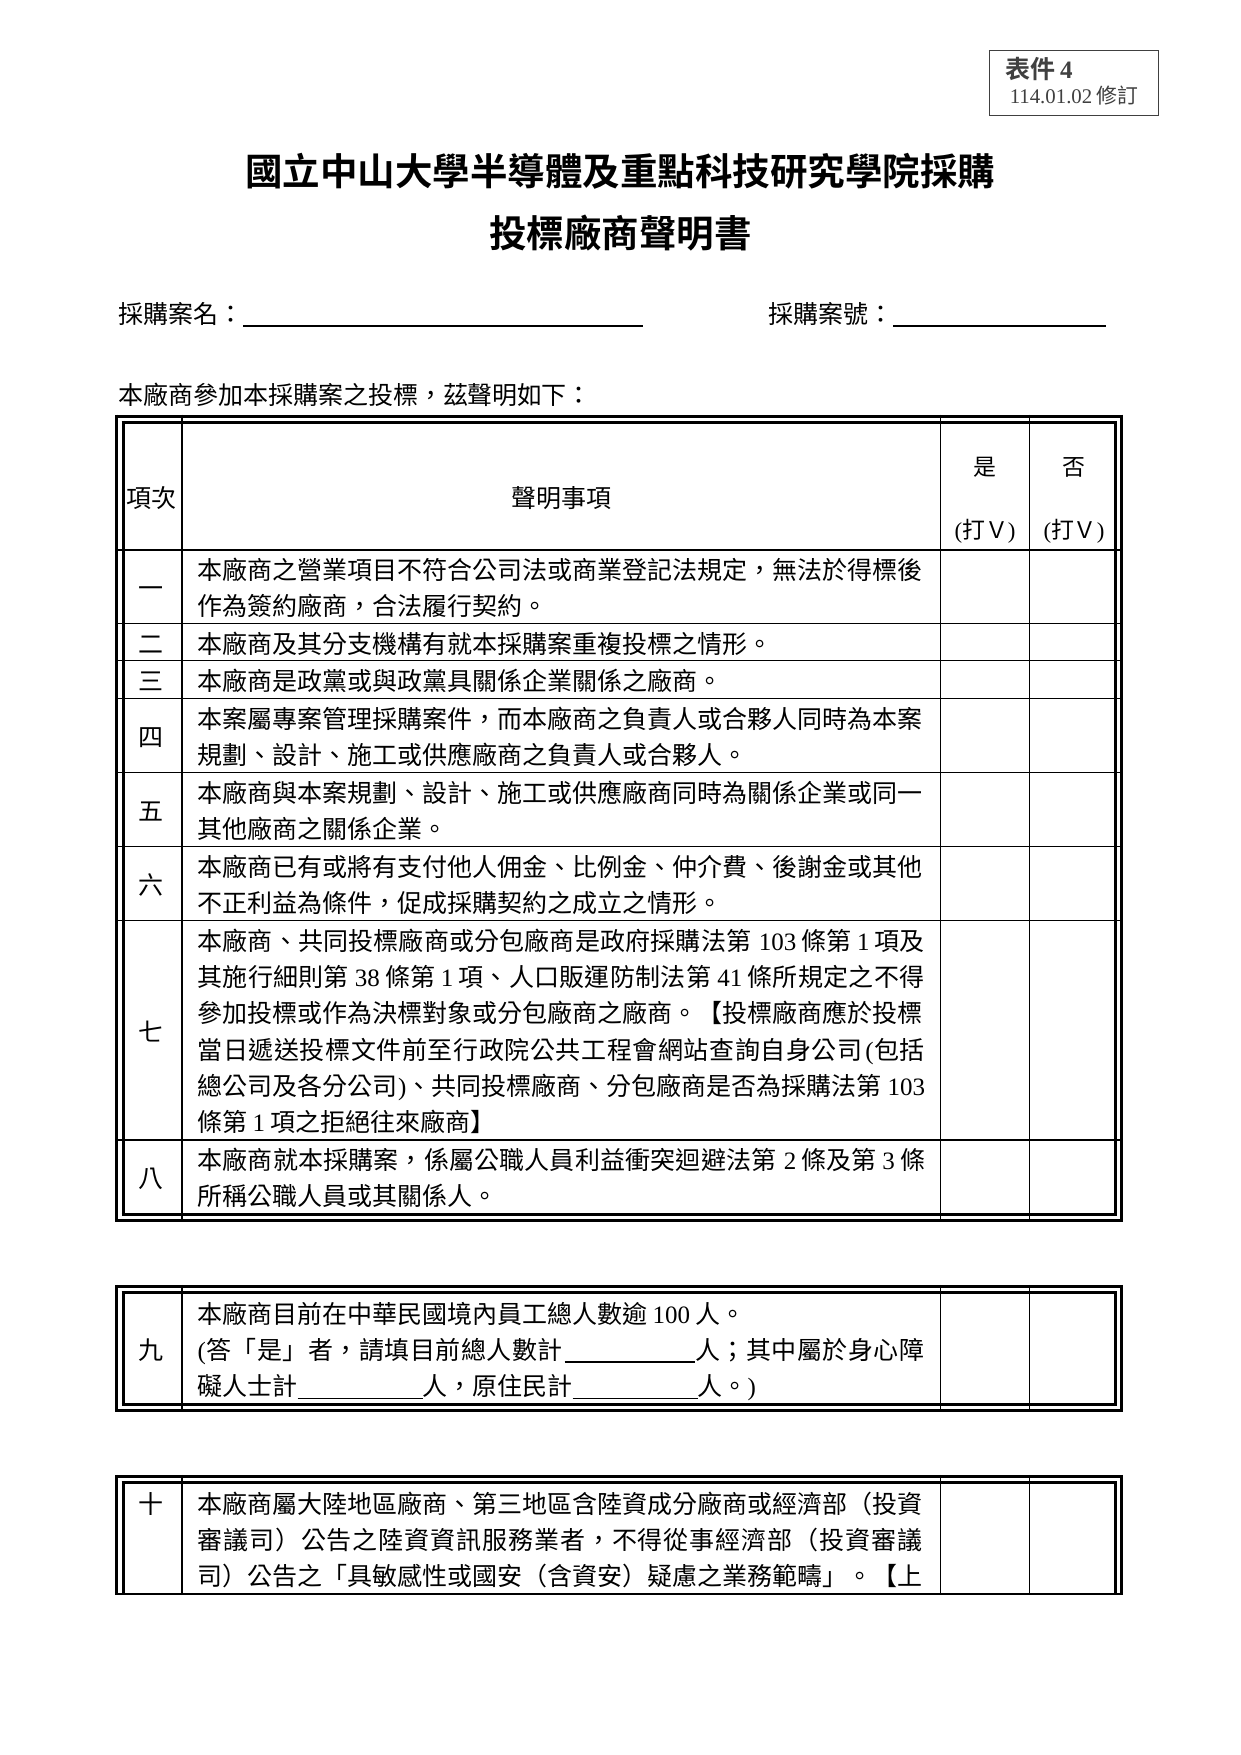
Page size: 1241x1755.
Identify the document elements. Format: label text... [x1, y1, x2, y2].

table_cell 本廠商與本案規劃、設計、施工或供應廠商同時為關係企業或同一其他廠商之關係企業。 [183, 773, 940, 846]
table_cell 一 [125, 551, 181, 623]
table_cell [941, 773, 1029, 846]
table_cell [1030, 624, 1114, 660]
text 投標廠商聲明書 [118, 189, 1122, 252]
text 採購案名： 採購案號： [118, 271, 1122, 333]
table_cell [941, 847, 1029, 920]
table_header 否 (打Ｖ) [1030, 418, 1118, 549]
table_cell [941, 624, 1029, 660]
table_header 九 [120, 1288, 181, 1403]
table_cell [1030, 1141, 1114, 1213]
table_cell 本廠商及其分支機構有就本採購案重複投標之情形。 [183, 624, 940, 660]
table_header 本廠商屬大陸地區廠商、第三地區含陸資成分廠商或經濟部（投資審議司）公告之陸資資訊服務業者，不得從事經濟部（投資審議司）公告之「具敏感性或國安（含資安）疑慮之業務範疇」。【上 [183, 1484, 940, 1593]
text 114.01.02修訂 [1005, 84, 1143, 107]
table_cell 五 [125, 773, 181, 846]
table_cell 本廠商已有或將有支付他人佣金、比例金、仲介費、後謝金或其他不正利益為條件，促成採購契約之成立之情形。 [183, 847, 940, 920]
table_header [941, 1484, 1029, 1593]
table_header [1030, 1478, 1118, 1593]
text 表件4 [1005, 59, 1143, 84]
text [990, 51, 1158, 115]
table_cell [1030, 661, 1114, 698]
table_cell 本案屬專案管理採購案件，而本廠商之負責人或合夥人同時為本案規劃、設計、施工或供應廠商之負責人或合夥人。 [183, 699, 940, 772]
table_cell 二 [125, 624, 181, 660]
table_cell 八 [125, 1141, 181, 1213]
table_cell [1030, 699, 1114, 772]
table_cell 三 [125, 661, 181, 698]
table_header [1030, 1288, 1118, 1403]
table_cell 本廠商、共同投標廠商或分包廠商是政府採購法第103條第1項及其施行細則第38條第1項、人口販運防制法第41條所規定之不得參加投標或作為決標對象或分包廠商之廠商。【投標廠商應於投標當日遞送投標文件前至行政院公共工程會網站查詢自身公司(包括總公司及各分公司)、共同投標廠商、分包廠商是否為採購法第103條第1項之拒絕往來廠商】 [183, 921, 940, 1139]
table_cell 四 [125, 699, 181, 772]
table_cell [1030, 773, 1114, 846]
table_header [1030, 1294, 1114, 1403]
table_header 項次 [120, 418, 181, 549]
table_header 本廠商目前在中華民國境內員工總人數逾100人。 (答「是」者，請填目前總人數計 人；其中屬於身心障礙人士計 人，原住民計 人。) [183, 1294, 940, 1403]
table_cell [941, 551, 1029, 623]
text 本廠商參加本採購案之投標，茲聲明如下： [118, 352, 1122, 414]
table_cell [941, 921, 1029, 1139]
table_cell 本廠商就本採購案，係屬公職人員利益衝突迴避法第2條及第3條所稱公職人員或其關係人。 [183, 1141, 940, 1213]
table_cell [941, 1141, 1029, 1213]
table_header 是 (打Ｖ) [941, 424, 1029, 549]
text 國立中山大學半導體及重點科技研究學院採購 [118, 127, 1122, 189]
table_cell 六 [125, 847, 181, 920]
table_cell [1030, 551, 1114, 623]
table_header 聲明事項 [183, 424, 940, 549]
table_header [941, 1294, 1029, 1403]
table_header [1030, 1484, 1114, 1593]
table_cell [1030, 921, 1114, 1139]
table_cell 本廠商之營業項目不符合公司法或商業登記法規定，無法於得標後作為簽約廠商，合法履行契約。 [183, 551, 940, 623]
table_cell 本廠商是政黨或與政黨具關係企業關係之廠商。 [183, 661, 940, 698]
table_cell 七 [125, 921, 181, 1139]
table_cell [941, 661, 1029, 698]
table_cell [1030, 847, 1114, 920]
table_cell [941, 699, 1029, 772]
table_header 十 [120, 1478, 181, 1593]
